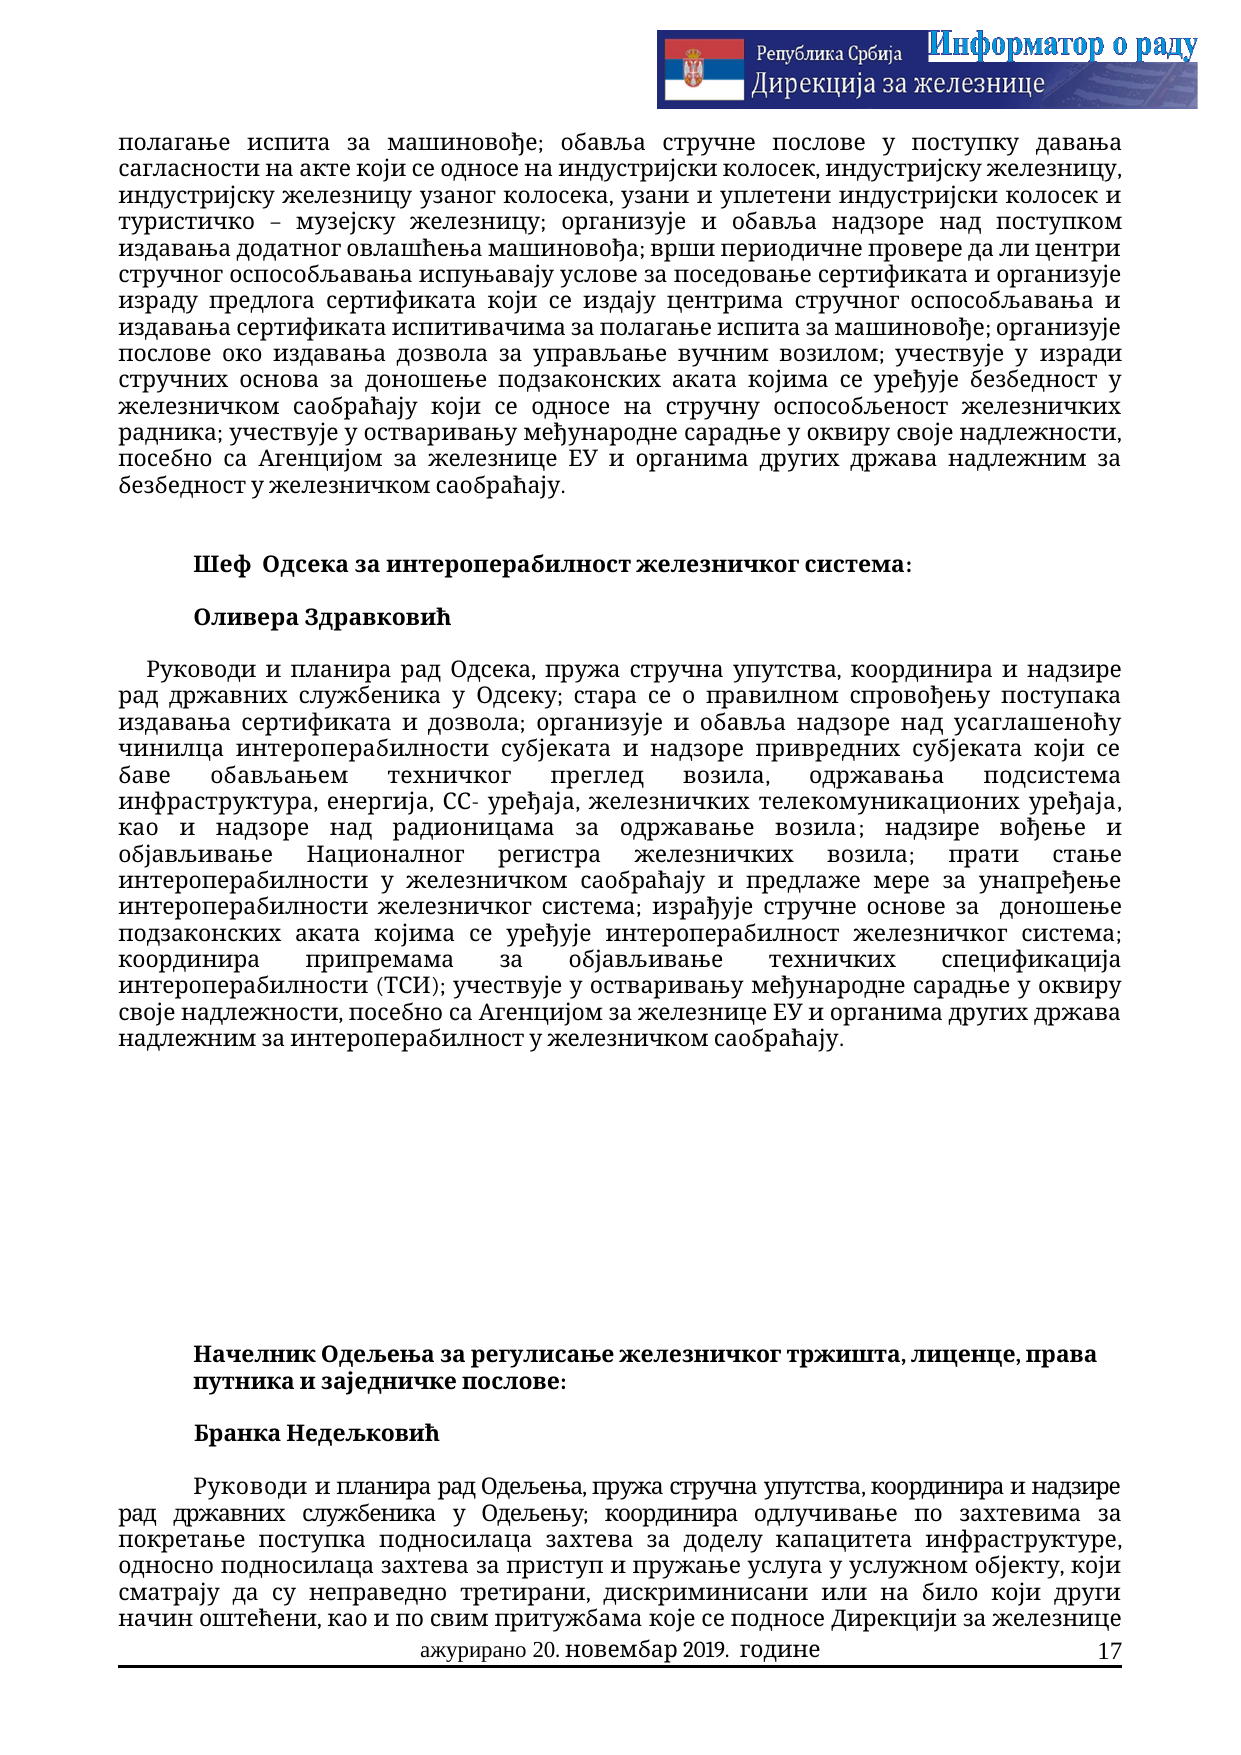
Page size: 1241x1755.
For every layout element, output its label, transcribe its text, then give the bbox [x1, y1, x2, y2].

text Начелник Одељења за регулисање железничког тржишта, лиценце, права [118, 1342, 1122, 1368]
text Руководи и планира рад Одсека, пружа стручна упутства, координира и надзире рад државних службеника у Одсеку; стара се о правилном спровођењу поступака издавања сертификата и дозвола; организује и обавља надзоре над усаглашеноћу чинилца интероперабилности субјеката и надзоре привредних субјеката који се баве обављањем техничког преглед возила, одржавања подсистема инфраструктура, енергија, СС- уређаја, железничких телекомуникационих уређаја, као и надзоре над радионицама за одржавање возила; надзире вођење и објављивање Националног регистра железничких возила; прати стање интероперабилности у железничком саобраћају и предлаже мере за унапређење интероперабилности железничког система; израђује стручне основе за доношење подзаконских аката којима се уређује интероперабилност железничког система; координира припремама за објављивање техничких спецификација интероперабилности (ТСИ); учествује у остваривању међународне сарадње у оквиру своје надлежности, посебно са Агенцијом за железнице ЕУ и органима других држава надлежним за интероперабилност у железничком саобраћају. [118, 657, 1122, 1052]
text Шеф Одсека за интероперабилност железничког система: [118, 552, 1122, 578]
text Бранка Недељковић [118, 1421, 1122, 1448]
text путника и заједничке послове: [118, 1368, 1122, 1395]
text Оливера Здравковић [118, 604, 1122, 631]
text полагање испита за машиновође; обавља стручне послове у поступку давања сагласности на акте који се односе на индустријски колосек, индустријску железницу, индустријску железницу узаног колосека, узани и уплетени индустријски колосек и туристичко – музејску железницу; организује и обавља надзоре над поступком издавања додатног овлашћења машиновођа; врши периодичне провере да ли центри стручног оспособљавања испуњавају услове за поседовање сертификата и организује израду предлога сертификата који се издају центрима стручног оспособљавања и издавања сертификата испитивачима за полагање испита за машиновође; организује послове око издавања дозвола за управљање вучним возилом; учествује у изради стручних основа за доношење подзаконских аката којима се уређује безбедност у железничком саобраћају који се односе на стручну оспособљеност железничких радника; учествује у остваривању међународне сарадње у оквиру своје надлежности, посебно са Агенцијом за железнице ЕУ и органима других држава надлежним за безбедност у железничком саобраћају. [118, 130, 1122, 499]
text Руководи и планира рад Одељења, пружа стручна упутства, координира и надзире рад државних службеника у Одељењу; координира одлучивање по захтевима за покретање поступка подносилаца захтева за доделу капацитета инфраструктуре, односно подносилаца захтева за приступ и пружање услуга у услужном објекту, који сматрају да су неправедно третирани, дискриминисани или на било који други начин оштећени, као и по свим притужбама које се подносе Дирекцији за железнице [118, 1474, 1122, 1632]
